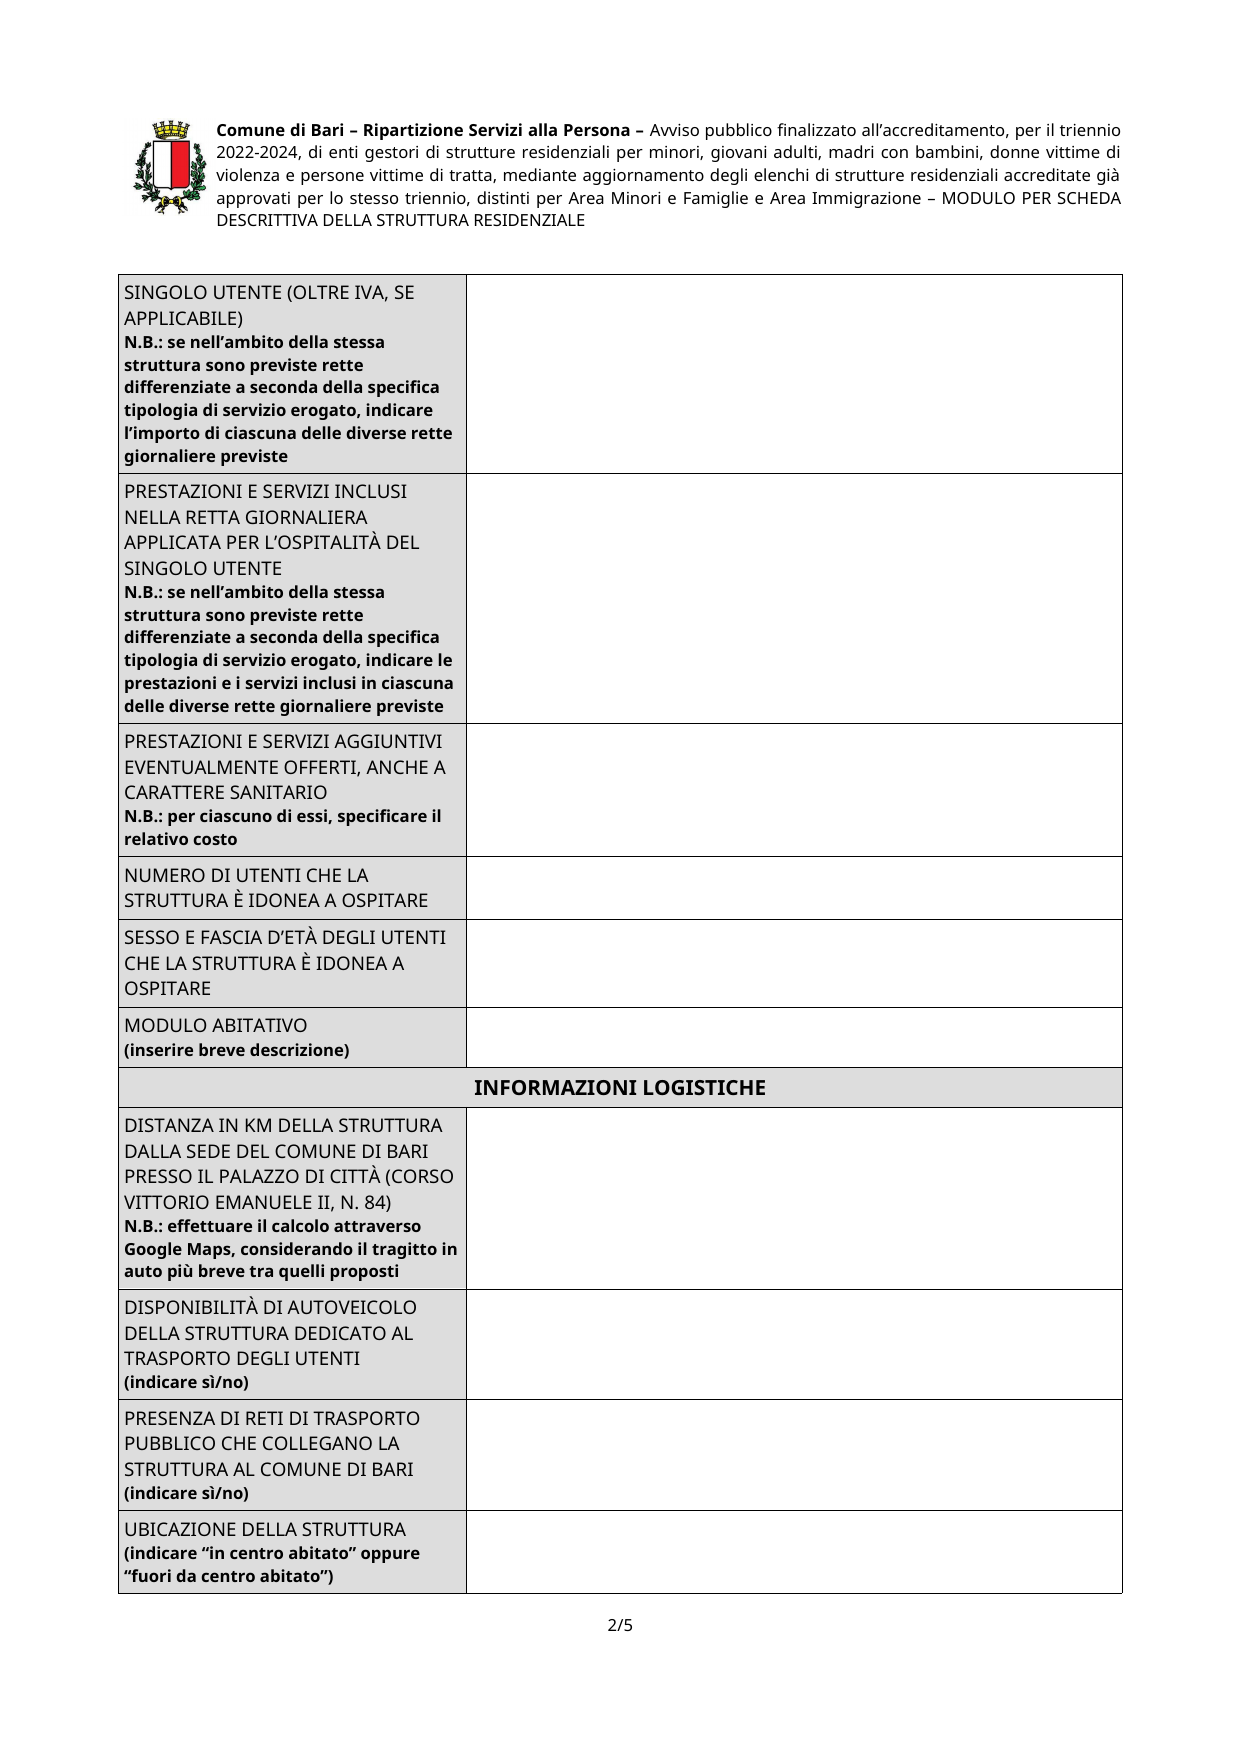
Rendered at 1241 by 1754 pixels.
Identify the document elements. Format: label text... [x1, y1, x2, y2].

table_cell PRESTAZIONI E SERVIZI AGGIUNTIVI EVENTUALMENTE OFFERTI, ANCHE A CARATTERE SANITARIO N.B.: per ciascuno di essi, specificare il relativo costo [119, 724, 466, 856]
table_header INFORMAZIONI LOGISTICHE [119, 1068, 1122, 1107]
table_cell [467, 1008, 1122, 1067]
table_cell DISPONIBILITÀ DI AUTOVEICOLO DELLA STRUTTURA DEDICATO AL TRASPORTO DEGLI UTENTI (indicare sì/no) [119, 1290, 466, 1399]
table_cell [467, 474, 1122, 723]
table_cell [467, 275, 1122, 473]
table_cell [467, 1511, 1122, 1593]
table_cell [467, 920, 1122, 1007]
table_cell DISTANZA IN KM DELLA STRUTTURA DALLA SEDE DEL COMUNE DI BARI PRESSO IL PALAZZO DI CITTÀ (CORSO VITTORIO EMANUELE II, N. 84) N.B.: effettuare il calcolo attraverso Google Maps, considerando il tragitto in auto più breve tra quelli proposti [119, 1108, 466, 1288]
table_cell SINGOLO UTENTE (OLTRE IVA, SE APPLICABILE) N.B.: se nell’ambito della stessa struttura sono previste rette differenziate a seconda della specifica tipologia di servizio erogato, indicare l’importo di ciascuna delle diverse rette giornaliere previste [119, 275, 466, 473]
table_cell [467, 857, 1122, 919]
table_cell [467, 1400, 1122, 1510]
table_cell [467, 1290, 1122, 1399]
table_cell PRESTAZIONI E SERVIZI INCLUSI NELLA RETTA GIORNALIERA APPLICATA PER L’OSPITALITÀ DEL SINGOLO UTENTE N.B.: se nell’ambito della stessa struttura sono previste rette differenziate a seconda della specifica tipologia di servizio erogato, indicare le prestazioni e i servizi inclusi in ciascuna delle diverse rette giornaliere previste [119, 474, 466, 723]
table_cell SESSO E FASCIA D’ETÀ DEGLI UTENTI CHE LA STRUTTURA È IDONEA A OSPITARE [119, 920, 466, 1007]
table_cell NUMERO DI UTENTI CHE LA STRUTTURA È IDONEA A OSPITARE [119, 857, 466, 919]
table_cell [467, 1108, 1122, 1288]
table_cell MODULO ABITATIVO (inserire breve descrizione) [119, 1008, 466, 1067]
table_cell PRESENZA DI RETI DI TRASPORTO PUBBLICO CHE COLLEGANO LA STRUTTURA AL COMUNE DI BARI (indicare sì/no) [119, 1400, 466, 1510]
picture [122, 118, 216, 216]
table_cell [467, 724, 1122, 856]
table_cell UBICAZIONE DELLA STRUTTURA (indicare “in centro abitato” oppure “fuori da centro abitato”) [119, 1511, 466, 1593]
